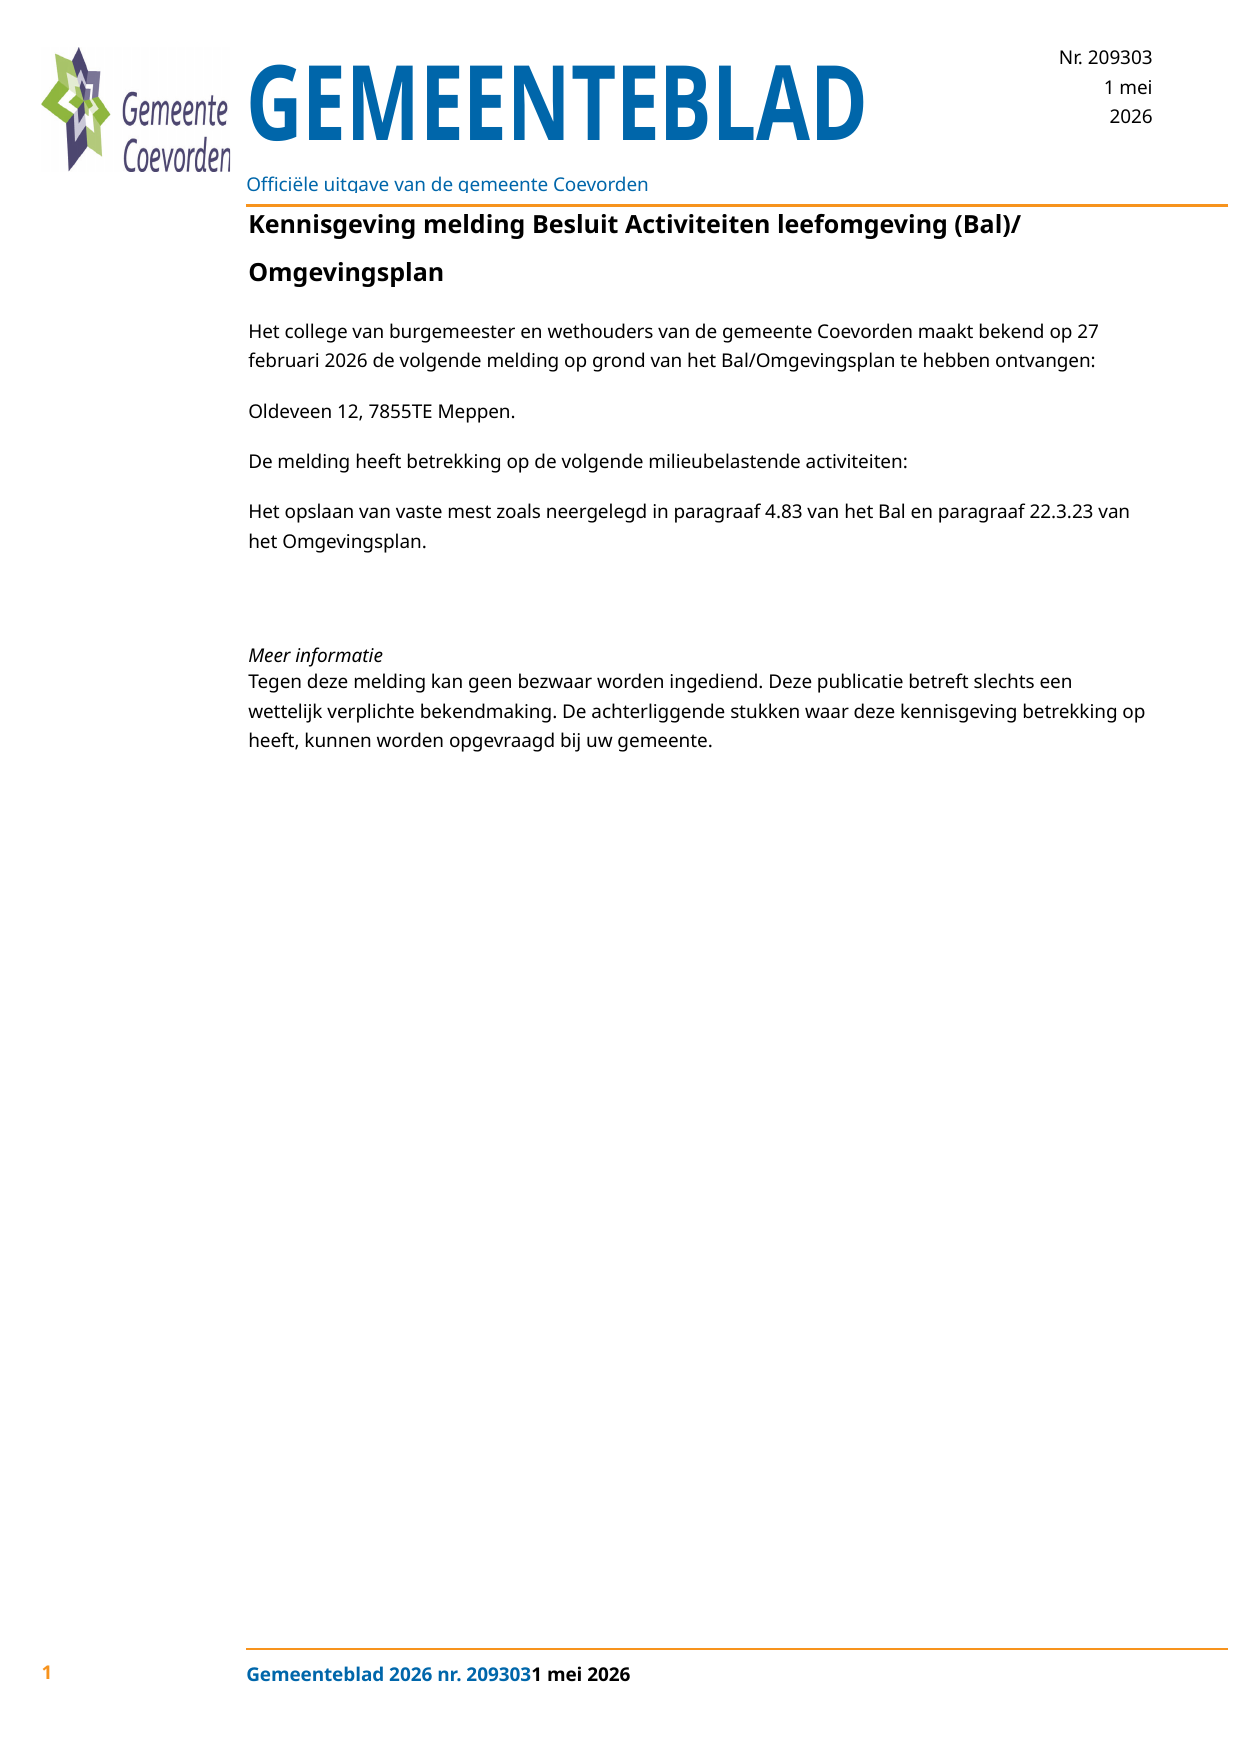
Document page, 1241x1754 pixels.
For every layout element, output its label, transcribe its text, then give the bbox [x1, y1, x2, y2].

text Het college van burgemeester en wethouders van de gemeente Coevorden maakt bekend op 27 februari 2026 de volgende melding op grond van het Bal/Omgevingsplan te hebben ontvangen: [248, 318, 1152, 373]
text Meer informatie [248, 643, 1152, 668]
picture [41, 47, 231, 172]
text Het opslaan van vaste mest zoals neergelegd in paragraaf 4.83 van het Bal en paragraaf 22.3.23 van het Omgevingsplan. [248, 499, 1152, 554]
text De melding heeft betrekking op de volgende milieubelastende activiteiten: [248, 448, 1152, 474]
text Oldeveen 12, 7855TE Meppen. [248, 398, 1152, 424]
text Tegen deze melding kan geen bezwaar worden ingediend. Deze publicatie betreft slechts een wettelijk verplichte bekendmaking. De achterliggende stukken waar deze kennisgeving betrekking op heeft, kunnen worden opgevraagd bij uw gemeente. [248, 668, 1152, 753]
text Kennisgeving melding Besluit Activiteiten leefomgeving (Bal)/ Omgevingsplan [248, 207, 1152, 288]
